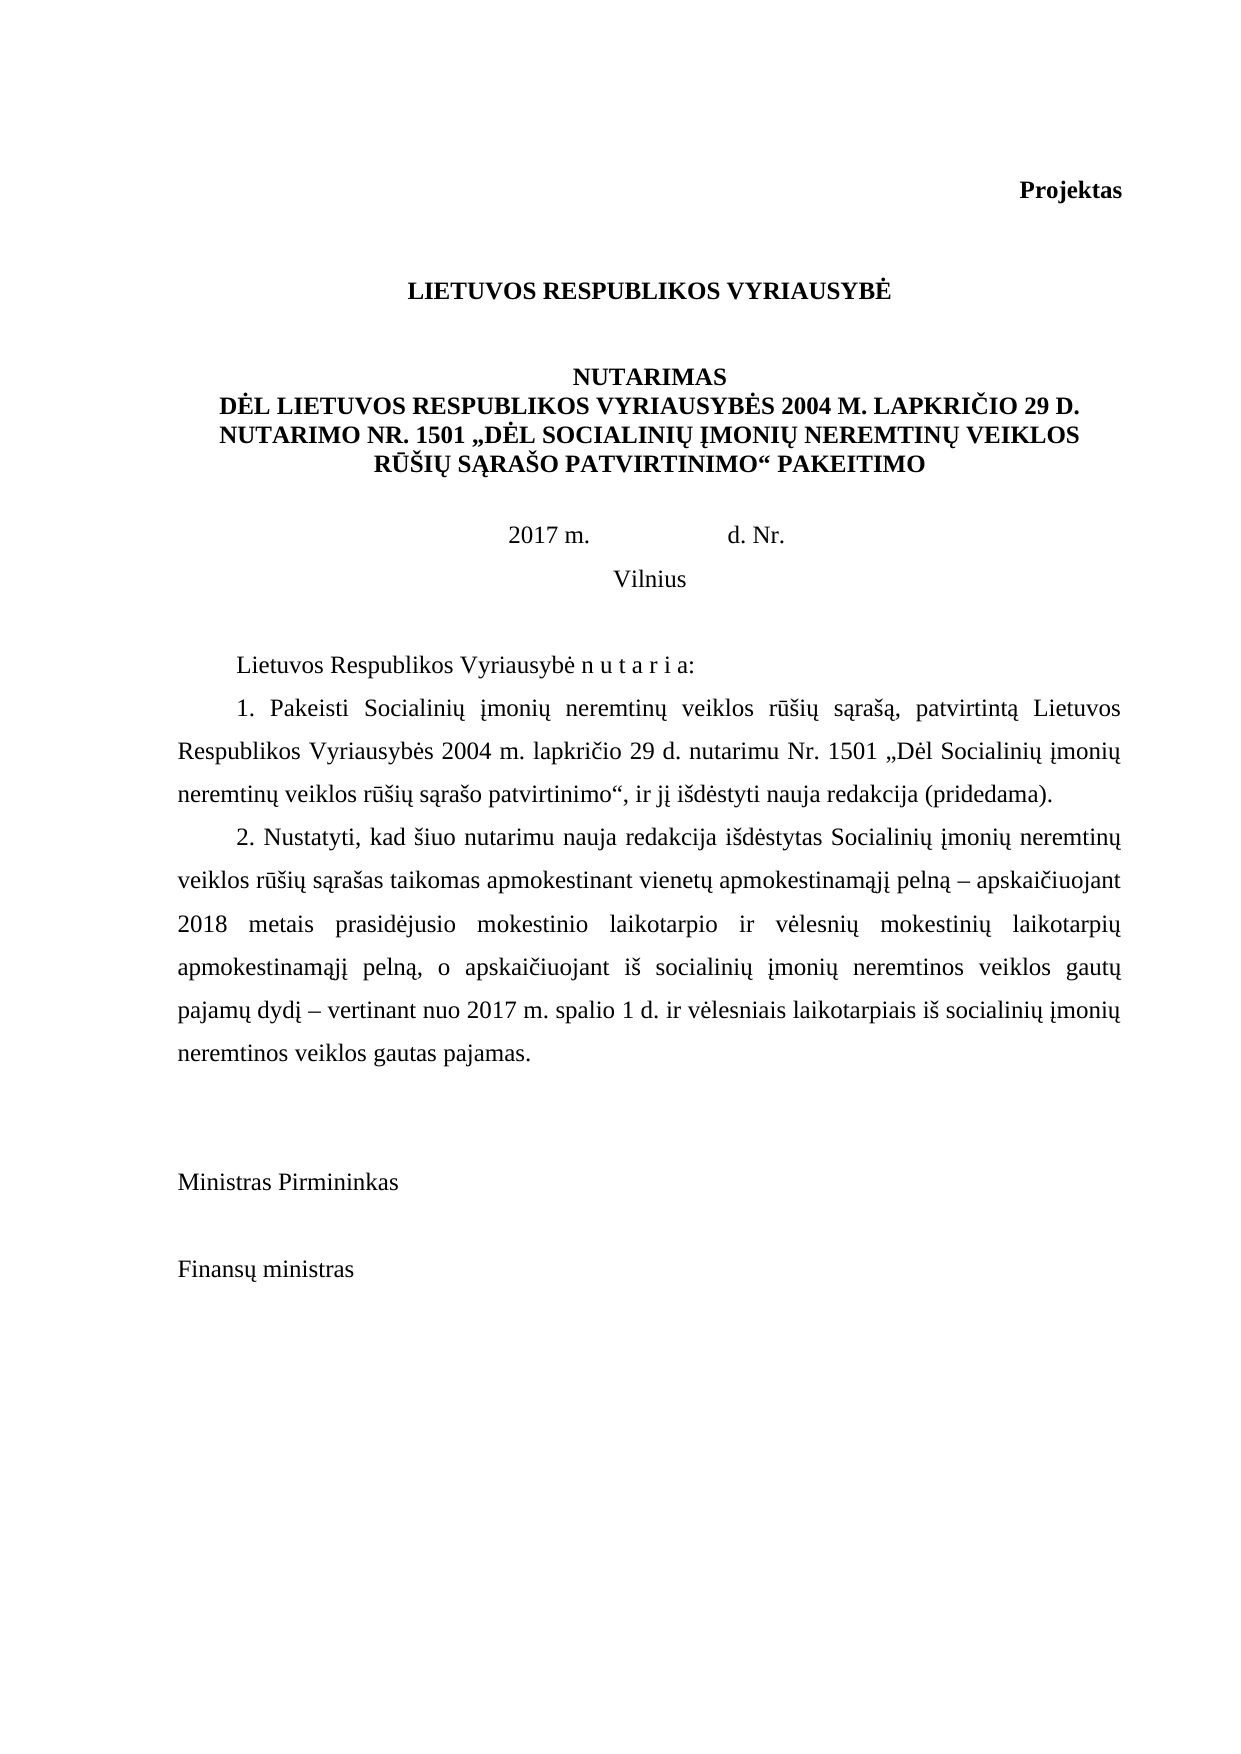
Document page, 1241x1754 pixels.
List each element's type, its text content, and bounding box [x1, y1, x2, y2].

text Vilnius [177, 564, 1122, 592]
text 2017 m. d. Nr. [177, 521, 1122, 549]
text Ministras Pirmininkas [177, 1167, 1122, 1196]
text Lietuvos Respublikos Vyriausybė [177, 276, 1122, 305]
text 1. Pakeisti Socialinių įmonių neremtinų veiklos rūšių sąrašą, patvirtintą Lietuvos Respublikos Vyriausybės 2004 m. lapkričio 29 d. nutarimu Nr. 1501 „Dėl Socialinių įmonių neremtinų veiklos rūšių sąrašo patvirtinimo“, ir jį išdėstyti nauja redakcija (pridedama). [177, 693, 1122, 808]
text Lietuvos Respublikos Vyriausybė n u t a r i a: [177, 650, 1122, 679]
text Projektas [177, 176, 1122, 204]
text Dėl LIETUVOS RESPUBLIKOS VYRIAUSYBĖS 2004 M. LAPKRIČIO 29 D. NUTARIMO NR. 1501 „DĖL SOCIALINIŲ ĮMONIŲ NEREMTINŲ VEIKLOS RŪŠIŲ SĄRAŠO PATVIRTINIMO“ PAKEITIMO [177, 391, 1122, 477]
text Finansų ministras [177, 1254, 1122, 1282]
text nutarimas [177, 362, 1122, 391]
text 2. Nustatyti, kad šiuo nutarimu nauja redakcija išdėstytas Socialinių įmonių neremtinų veiklos rūšių sąrašas taikomas apmokestinant vienetų apmokestinamąjį pelną – apskaičiuojant 2018 metais prasidėjusio mokestinio laikotarpio ir vėlesnių mokestinių laikotarpių apmokestinamąjį pelną, o apskaičiuojant iš socialinių įmonių neremtinos veiklos gautų pajamų dydį – vertinant nuo 2017 m. spalio 1 d. ir vėlesniais laikotarpiais iš socialinių įmonių neremtinos veiklos gautas pajamas. [177, 822, 1122, 1067]
